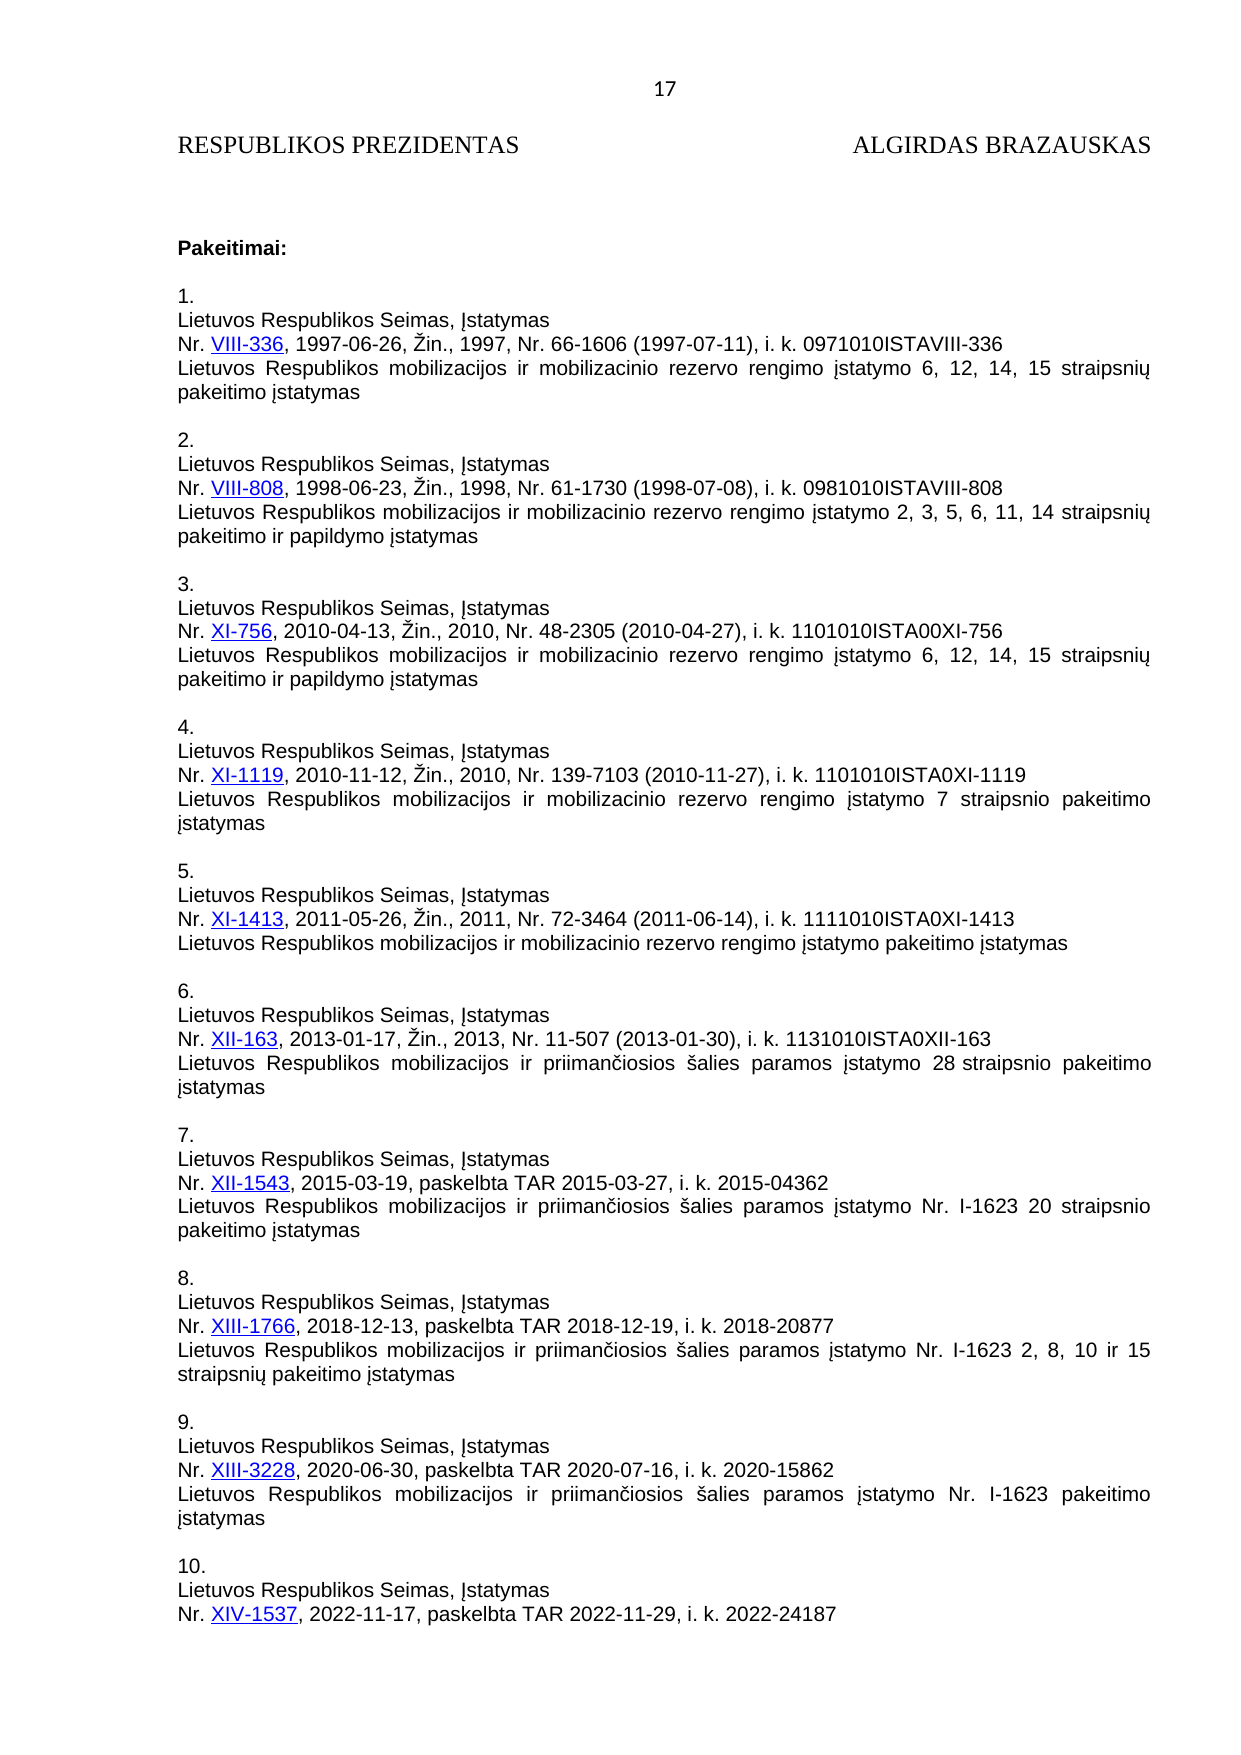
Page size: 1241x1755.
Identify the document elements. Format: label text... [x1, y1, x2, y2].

text Nr. VIII-808, 1998-06-23, Žin., 1998, Nr. 61-1730 (1998-07-08), i. k. 0981010ISTAVIII-808 [177, 476, 1152, 499]
text 2. [177, 428, 1152, 452]
text Lietuvos Respublikos mobilizacijos ir priimančiosios šalies paramos įstatymo 28 straipsnio pakeitimo įstatymas [177, 1051, 1152, 1098]
text Lietuvos Respublikos Seimas, Įstatymas [177, 452, 1152, 476]
text 5. [177, 859, 1152, 883]
text Lietuvos Respublikos mobilizacijos ir mobilizacinio rezervo rengimo įstatymo 6, 12, 14, 15 straipsnių pakeitimo ir papildymo įstatymas [177, 643, 1152, 691]
text 10. [177, 1554, 1152, 1578]
text 4. [177, 715, 1152, 739]
text Nr. VIII-336, 1997-06-26, Žin., 1997, Nr. 66-1606 (1997-07-11), i. k. 0971010ISTAVIII-336 [177, 332, 1152, 356]
text Pakeitimai: [177, 236, 1152, 260]
text 7. [177, 1122, 1152, 1146]
text Lietuvos Respublikos mobilizacijos ir mobilizacinio rezervo rengimo įstatymo 2, 3, 5, 6, 11, 14 straipsnių pakeitimo ir papildymo įstatymas [177, 499, 1152, 547]
text Nr. XII-1543, 2015-03-19, paskelbta TAR 2015-03-27, i. k. 2015-04362 [177, 1170, 1152, 1194]
text Lietuvos Respublikos Seimas, Įstatymas [177, 1578, 1152, 1602]
text Lietuvos Respublikos mobilizacijos ir mobilizacinio rezervo rengimo įstatymo 7 straipsnio pakeitimo įstatymas [177, 787, 1152, 835]
text Nr. XI-1413, 2011-05-26, Žin., 2011, Nr. 72-3464 (2011-06-14), i. k. 1111010ISTA0XI-1413 [177, 907, 1152, 931]
text Lietuvos Respublikos mobilizacijos ir priimančiosios šalies paramos įstatymo Nr. I-1623 2, 8, 10 ir 15 straipsnių pakeitimo įstatymas [177, 1338, 1152, 1386]
text Lietuvos Respublikos Seimas, Įstatymas [177, 308, 1152, 332]
text Lietuvos Respublikos mobilizacijos ir priimančiosios šalies paramos įstatymo Nr. I-1623 pakeitimo įstatymas [177, 1482, 1152, 1530]
text Nr. XIII-1766, 2018-12-13, paskelbta TAR 2018-12-19, i. k. 2018-20877 [177, 1314, 1152, 1338]
text 3. [177, 571, 1152, 595]
text Nr. XIII-3228, 2020-06-30, paskelbta TAR 2020-07-16, i. k. 2020-15862 [177, 1458, 1152, 1482]
text Lietuvos Respublikos Seimas, Įstatymas [177, 739, 1152, 763]
text Lietuvos Respublikos Seimas, Įstatymas [177, 1434, 1152, 1458]
text Nr. XIV-1537, 2022-11-17, paskelbta TAR 2022-11-29, i. k. 2022-24187 [177, 1602, 1152, 1626]
text Nr. XII-163, 2013-01-17, Žin., 2013, Nr. 11-507 (2013-01-30), i. k. 1131010ISTA0XII-163 [177, 1027, 1152, 1051]
text Nr. XI-1119, 2010-11-12, Žin., 2010, Nr. 139-7103 (2010-11-27), i. k. 1101010ISTA0XI-1119 [177, 763, 1152, 787]
text Lietuvos Respublikos Seimas, Įstatymas [177, 1003, 1152, 1027]
text RESPUBLIKOS PREZIDENTAS ALGIRDAS BRAZAUSKAS [177, 131, 1152, 159]
text Lietuvos Respublikos mobilizacijos ir mobilizacinio rezervo rengimo įstatymo pakeitimo įstatymas [177, 931, 1152, 955]
text Lietuvos Respublikos Seimas, Įstatymas [177, 1290, 1152, 1314]
text Lietuvos Respublikos mobilizacijos ir priimančiosios šalies paramos įstatymo Nr. I-1623 20 straipsnio pakeitimo įstatymas [177, 1194, 1152, 1242]
text Lietuvos Respublikos mobilizacijos ir mobilizacinio rezervo rengimo įstatymo 6, 12, 14, 15 straipsnių pakeitimo įstatymas [177, 356, 1152, 404]
text Nr. XI-756, 2010-04-13, Žin., 2010, Nr. 48-2305 (2010-04-27), i. k. 1101010ISTA00XI-756 [177, 619, 1152, 643]
text Lietuvos Respublikos Seimas, Įstatymas [177, 883, 1152, 907]
text Lietuvos Respublikos Seimas, Įstatymas [177, 1146, 1152, 1170]
text 9. [177, 1410, 1152, 1434]
text 6. [177, 979, 1152, 1003]
text 8. [177, 1266, 1152, 1290]
text Lietuvos Respublikos Seimas, Įstatymas [177, 595, 1152, 619]
text 1. [177, 284, 1152, 308]
